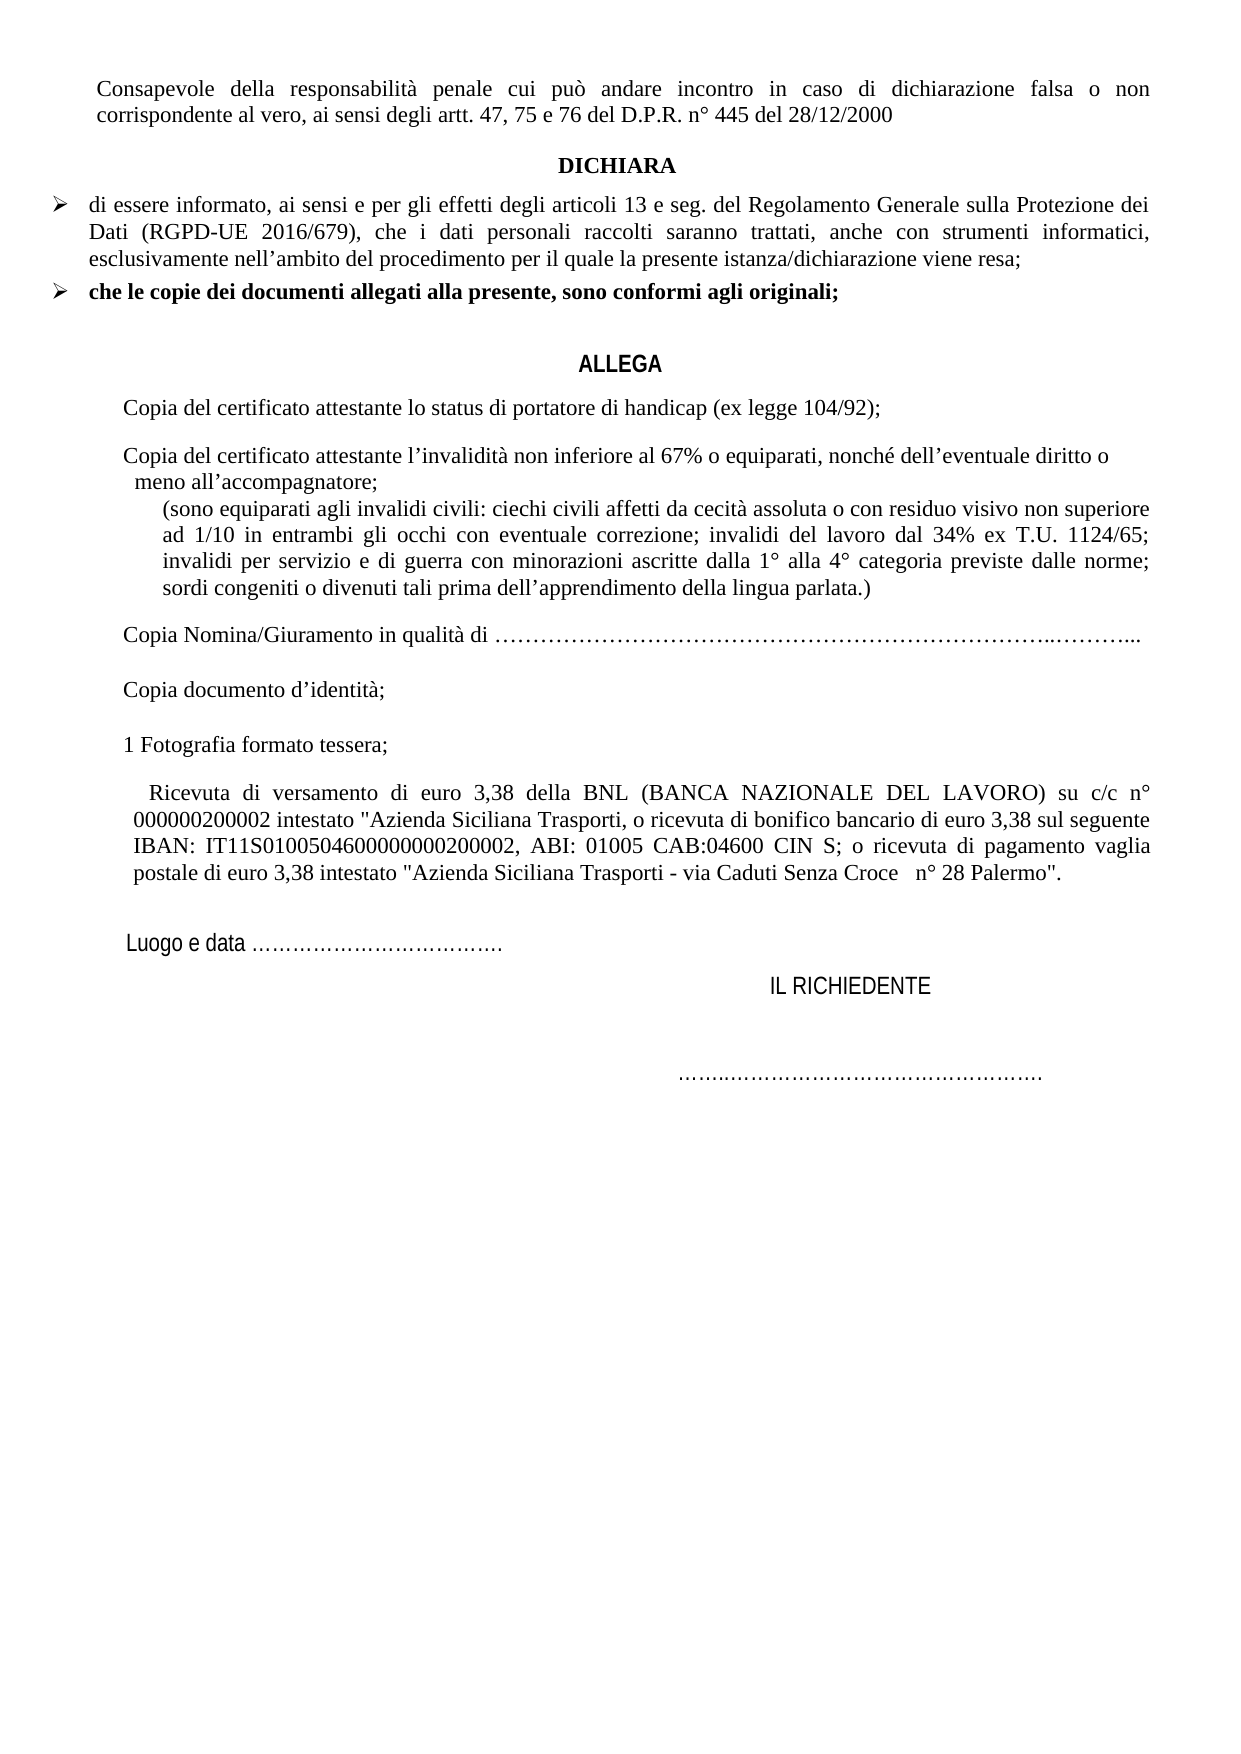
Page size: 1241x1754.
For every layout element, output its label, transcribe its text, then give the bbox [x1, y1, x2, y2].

text (sono equiparati agli invalidi civili: ciechi civili affetti da cecità assoluta o con residuo visivo non superiore ad 1/10 in entrambi gli occhi con eventuale correzione; invalidi del lavoro dal 34% ex T.U. 1124/65; invalidi per servizio e di guerra con minorazioni ascritte dalla 1° alla 4° categoria previste dalle norme; sordi congeniti o divenuti tali prima dell’apprendimento della lingua parlata.) [162, 495, 1152, 600]
text Luogo e data ………………………………. [126, 928, 1152, 956]
text 5 1 Copia documento d’identità; [89, 674, 1152, 703]
text meno all’accompagnatore; [89, 468, 1152, 495]
text 51 Copia Nomina/Giuramento in qualità di ………………………………………………………………..………... [89, 619, 1152, 648]
text 5 1 1 Fotografia formato tessera; [89, 729, 1152, 758]
text Consapevole della responsabilità penale cui può andare incontro in caso di dichiarazione falsa o non corrispondente al vero, ai sensi degli artt. 47, 75 e 76 del D.P.R. n° 445 del 28/12/2000 [96, 75, 1152, 127]
text ……..………………………………………. [126, 1057, 1152, 1085]
text 5 1 Copia del certificato attestante lo status di portatore di handicap (ex legge 104/92); [89, 392, 1152, 421]
list che le copie dei documenti allegati alla presente, sono conformi agli originali; [51, 278, 1152, 304]
subtitle DICHIARA [89, 152, 1151, 179]
text ALLEGA [89, 349, 1152, 378]
text 5 1 Ricevuta di versamento di euro 3,38 della BNL (BANCA NAZIONALE DEL LAVORO) su c/c n° 000000200002 intestato "Azienda Siciliana Trasporti, o ricevuta di bonifico bancario di euro 3,38 sul seguente IBAN: IT11S0100504600000000200002, ABI: 01005 CAB:04600 CIN S; o ricevuta di pagamento vaglia postale di euro 3,38 intestato "Azienda Siciliana Trasporti - via Caduti Senza Croce n° 28 Palermo". [89, 777, 1152, 885]
text 5 1 Copia del certificato attestante l’invalidità non inferiore al 67% o equiparati, nonché dell’eventuale diritto o [89, 440, 1152, 468]
text IL RICHIEDENTE [126, 971, 1152, 999]
list di essere informato, ai sensi e per gli effetti degli articoli 13 e seg. del Regolamento Generale sulla Protezione dei Dati (RGPD-UE 2016/679), che i dati personali raccolti saranno trattati, anche con strumenti informatici, esclusivamente nell’ambito del procedimento per il quale la presente istanza/dichiarazione viene resa; [51, 191, 1152, 272]
